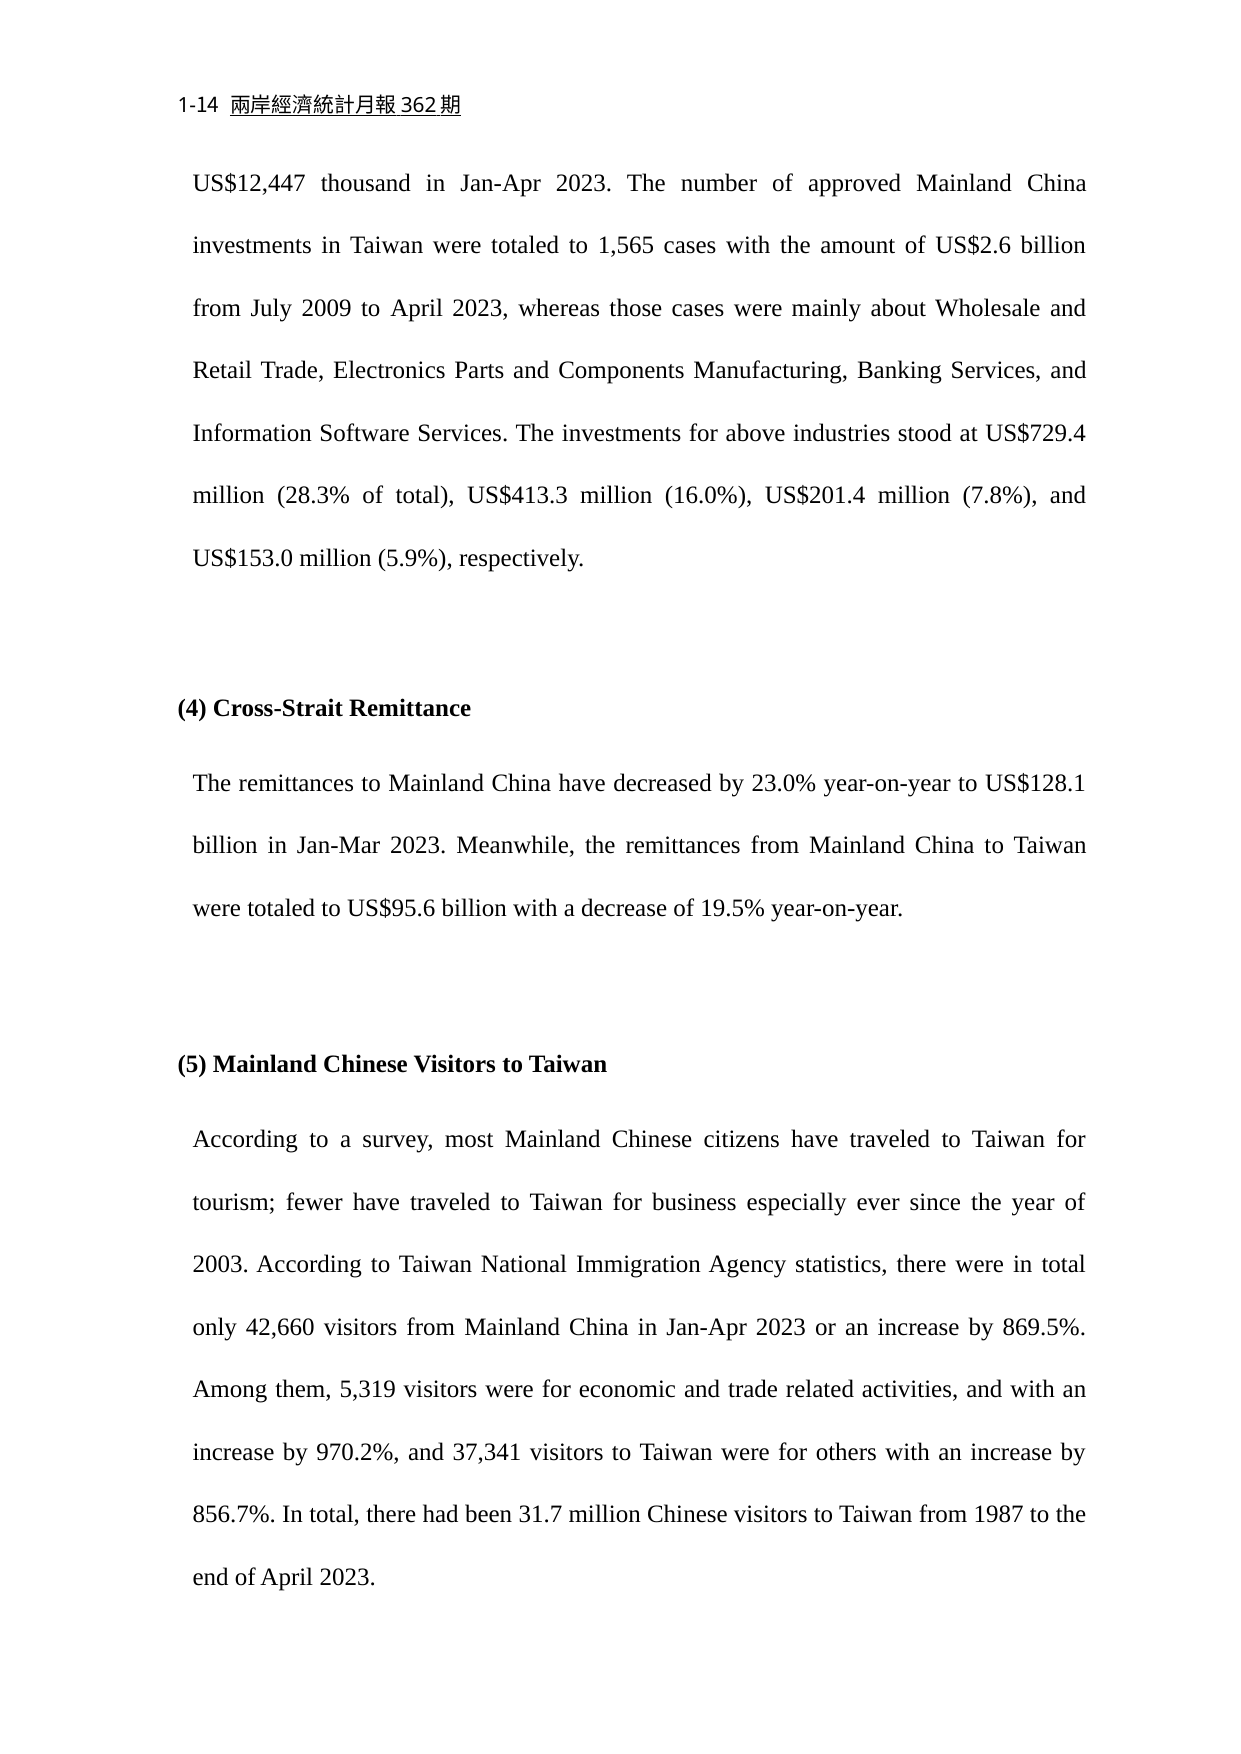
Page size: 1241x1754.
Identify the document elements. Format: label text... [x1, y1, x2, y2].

text (4) Cross-Strait Remittance [177, 666, 1087, 728]
text US$12,447 thousand in Jan-Apr 2023. The number of approved Mainland China investments in Taiwan were totaled to 1,565 cases with the amount of US$2.6 billion from July 2009 to April 2023, whereas those cases were mainly about Wholesale and Retail Trade, Electronics Parts and Components Manufacturing, Banking Services, and Information Software Services. The investments for above industries stood at US$729.4 million (28.3% of total), US$413.3 million (16.0%), US$201.4 million (7.8%), and US$153.0 million (5.9%), respectively. [192, 141, 1087, 578]
text The remittances to Mainland China have decreased by 23.0% year-on-year to US$128.1 billion in Jan-Mar 2023. Meanwhile, the remittances from Mainland China to Taiwan were totaled to US$95.6 billion with a decrease of 19.5% year-on-year. [192, 741, 1087, 928]
text (5) Mainland Chinese Visitors to Taiwan [177, 1022, 1087, 1084]
text According to a survey, most Mainland Chinese citizens have traveled to Taiwan for tourism; fewer have traveled to Taiwan for business especially ever since the year of 2003. According to Taiwan National Immigration Agency statistics, there were in total only 42,660 visitors from Mainland China in Jan-Apr 2023 or an increase by 869.5%. Among them, 5,319 visitors were for economic and trade related activities, and with an increase by 970.2%, and 37,341 visitors to Taiwan were for others with an increase by 856.7%. In total, there had been 31.7 million Chinese visitors to Taiwan from 1987 to the end of April 2023. [192, 1097, 1087, 1597]
